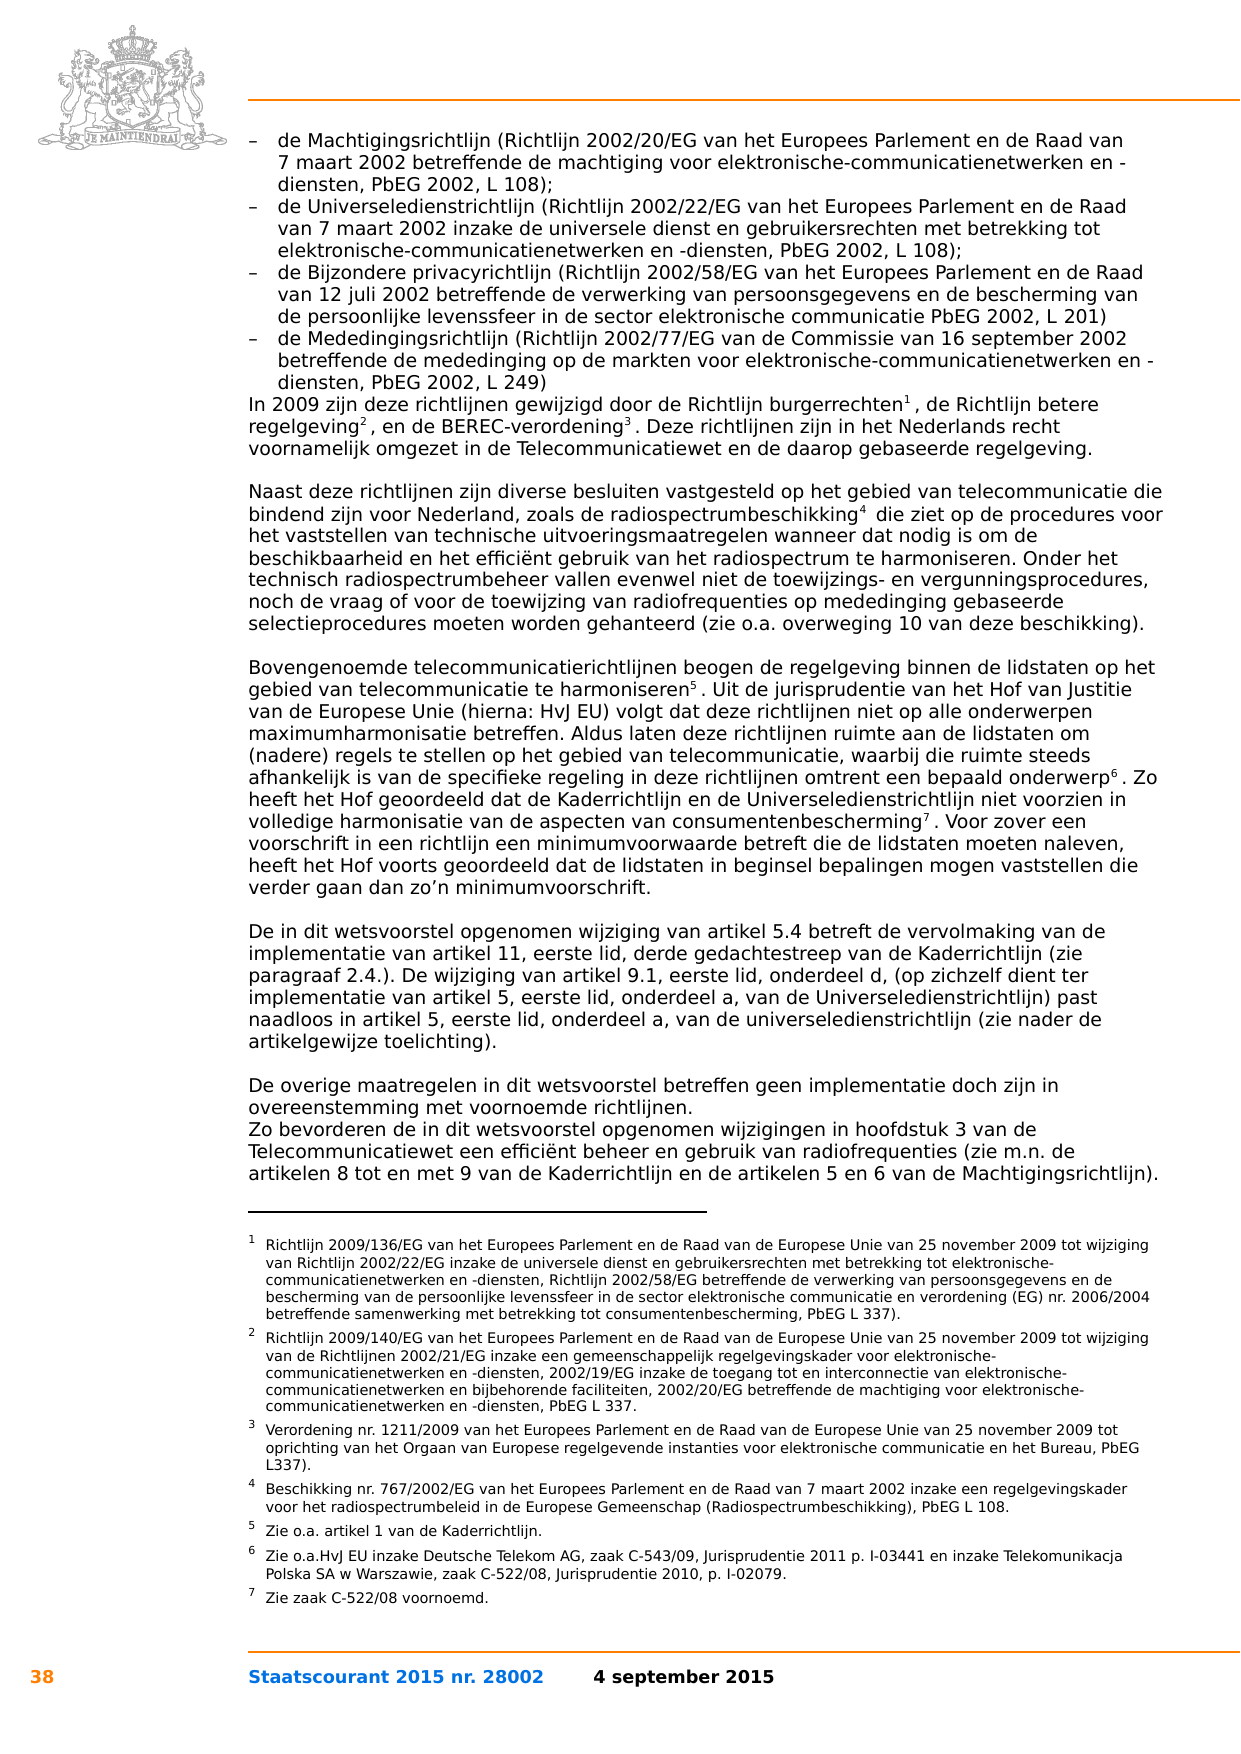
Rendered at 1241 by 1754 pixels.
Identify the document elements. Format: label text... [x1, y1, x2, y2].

text Naast deze richtlijnen zijn diverse besluiten vastgesteld op het gebied van telecommunicatie die bindend zijn voor Nederland, zoals de radiospectrumbeschikking die ziet op de procedures voor het vaststellen van technische uitvoeringsmaatregelen wanneer dat nodig is om de beschikbaarheid en het efficiënt gebruik van het radiospectrum te harmoniseren. Onder het technisch radiospectrumbeheer vallen evenwel niet de toewijzings- en vergunningsprocedures, noch de vraag of voor de toewijzing van radiofrequenties op mededinging gebaseerde selectieprocedures moeten worden gehanteerd (zie o.a. overweging 10 van deze beschikking). [248, 481, 1163, 635]
text Zo bevorderen de in dit wetsvoorstel opgenomen wijzigingen in hoofdstuk 3 van de Telecommunicatiewet een efficiënt beheer en gebruik van radiofrequenties (zie m.n. de artikelen 8 tot en met 9 van de Kaderrichtlijn en de artikelen 5 en 6 van de Machtigingsrichtlijn). [248, 1118, 1163, 1184]
text Richtlijn 2009/136/EG van het Europees Parlement en de Raad van de Europese Unie van 25 november 2009 tot wijziging van Richtlijn 2002/22/EG inzake de universele dienst en gebruikersrechten met betrekking tot elektronische-communicatienetwerken en -diensten, Richtlijn 2002/58/EG betreffende de verwerking van persoonsgegevens en de bescherming van de persoonlijke levenssfeer in de sector elektronische communicatie en verordening (EG) nr. 2006/2004 betreffende samenwerking met betrekking tot consumentenbescherming, PbEG L 337). [248, 1233, 1163, 1323]
text Zie zaak C-522/08 voornoemd. [248, 1586, 1163, 1608]
text Zie o.a. artikel 1 van de Kaderrichtlijn. [248, 1519, 1163, 1541]
text De overige maatregelen in dit wetsvoorstel betreffen geen implementatie doch zijn in overeenstemming met voornoemde richtlijnen. [248, 1074, 1163, 1118]
text – de Mededingingsrichtlijn (Richtlijn 2002/77/EG van de Commissie van 16 september 2002 betreffende de mededinging op de markten voor elektronische-communicatienetwerken en -diensten, PbEG 2002, L 249) [248, 328, 1163, 394]
text De in dit wetsvoorstel opgenomen wijziging van artikel 5.4 betreft de vervolmaking van de implementatie van artikel 11, eerste lid, derde gedachtestreep van de Kaderrichtlijn (zie paragraaf 2.4.). De wijziging van artikel 9.1, eerste lid, onderdeel d, (op zichzelf dient ter implementatie van artikel 5, eerste lid, onderdeel a, van de Universeledienstrichtlijn) past naadloos in artikel 5, eerste lid, onderdeel a, van de universeledienstrichtlijn (zie nader de artikelgewijze toelichting). [248, 921, 1163, 1053]
text Bovengenoemde telecommunicatierichtlijnen beogen de regelgeving binnen de lidstaten op het gebied van telecommunicatie te harmoniseren. Uit de jurisprudentie van het Hof van Justitie van de Europese Unie (hierna: HvJ EU) volgt dat deze richtlijnen niet op alle onderwerpen maximumharmonisatie betreffen. Aldus laten deze richtlijnen ruimte aan de lidstaten om (nadere) regels te stellen op het gebied van telecommunicatie, waarbij die ruimte steeds afhankelijk is van de specifieke regeling in deze richtlijnen omtrent een bepaald onderwerp. Zo heeft het Hof geoordeeld dat de Kaderrichtlijn en de Universeledienstrichtlijn niet voorzien in volledige harmonisatie van de aspecten van consumentenbescherming. Voor zover een voorschrift in een richtlijn een minimumvoorwaarde betreft die de lidstaten moeten naleven, heeft het Hof voorts geoordeeld dat de lidstaten in beginsel bepalingen mogen vaststellen die verder gaan dan zo’n minimumvoorschrift. [248, 657, 1163, 899]
text In 2009 zijn deze richtlijnen gewijzigd door de Richtlijn burgerrechten, de Richtlijn betere regelgeving, en de BEREC-verordening. Deze richtlijnen zijn in het Nederlands recht voornamelijk omgezet in de Telecommunicatiewet en de daarop gebaseerde regelgeving. [248, 394, 1163, 459]
text Beschikking nr. 767/2002/EG van het Europees Parlement en de Raad van 7 maart 2002 inzake een regelgevingskader voor het radiospectrumbeleid in de Europese Gemeenschap (Radiospectrumbeschikking), PbEG L 108. [248, 1477, 1163, 1516]
picture [38, 25, 227, 150]
text – de Machtigingsrichtlijn (Richtlijn 2002/20/EG van het Europees Parlement en de Raad van 7 maart 2002 betreffende de machtiging voor elektronische-communicatienetwerken en -diensten, PbEG 2002, L 108); [248, 130, 1163, 196]
text Verordening nr. 1211/2009 van het Europees Parlement en de Raad van de Europese Unie van 25 november 2009 tot oprichting van het Orgaan van Europese regelgevende instanties voor elektronische communicatie en het Bureau, PbEG L337). [248, 1418, 1163, 1474]
text – de Universeledienstrichtlijn (Richtlijn 2002/22/EG van het Europees Parlement en de Raad van 7 maart 2002 inzake de universele dienst en gebruikersrechten met betrekking tot elektronische-communicatienetwerken en -diensten, PbEG 2002, L 108); [248, 196, 1163, 262]
text Zie o.a.HvJ EU inzake Deutsche Telekom AG, zaak C-543/09, Jurisprudentie 2011 p. I-03441 en inzake Telekomunikacja Polska SA w Warszawie, zaak C-522/08, Jurisprudentie 2010, p. I-02079. [248, 1544, 1163, 1583]
text – de Bijzondere privacyrichtlijn (Richtlijn 2002/58/EG van het Europees Parlement en de Raad van 12 juli 2002 betreffende de verwerking van persoonsgegevens en de bescherming van de persoonlijke levenssfeer in de sector elektronische communicatie PbEG 2002, L 201) [248, 262, 1163, 328]
text Richtlijn 2009/140/EG van het Europees Parlement en de Raad van de Europese Unie van 25 november 2009 tot wijziging van de Richtlijnen 2002/21/EG inzake een gemeenschappelijk regelgevingskader voor elektronische-communicatienetwerken en -diensten, 2002/19/EG inzake de toegang tot en interconnectie van elektronische-communicatienetwerken en bijbehorende faciliteiten, 2002/20/EG betreffende de machtiging voor elektronische-communicatienetwerken en -diensten, PbEG L 337. [248, 1326, 1163, 1415]
